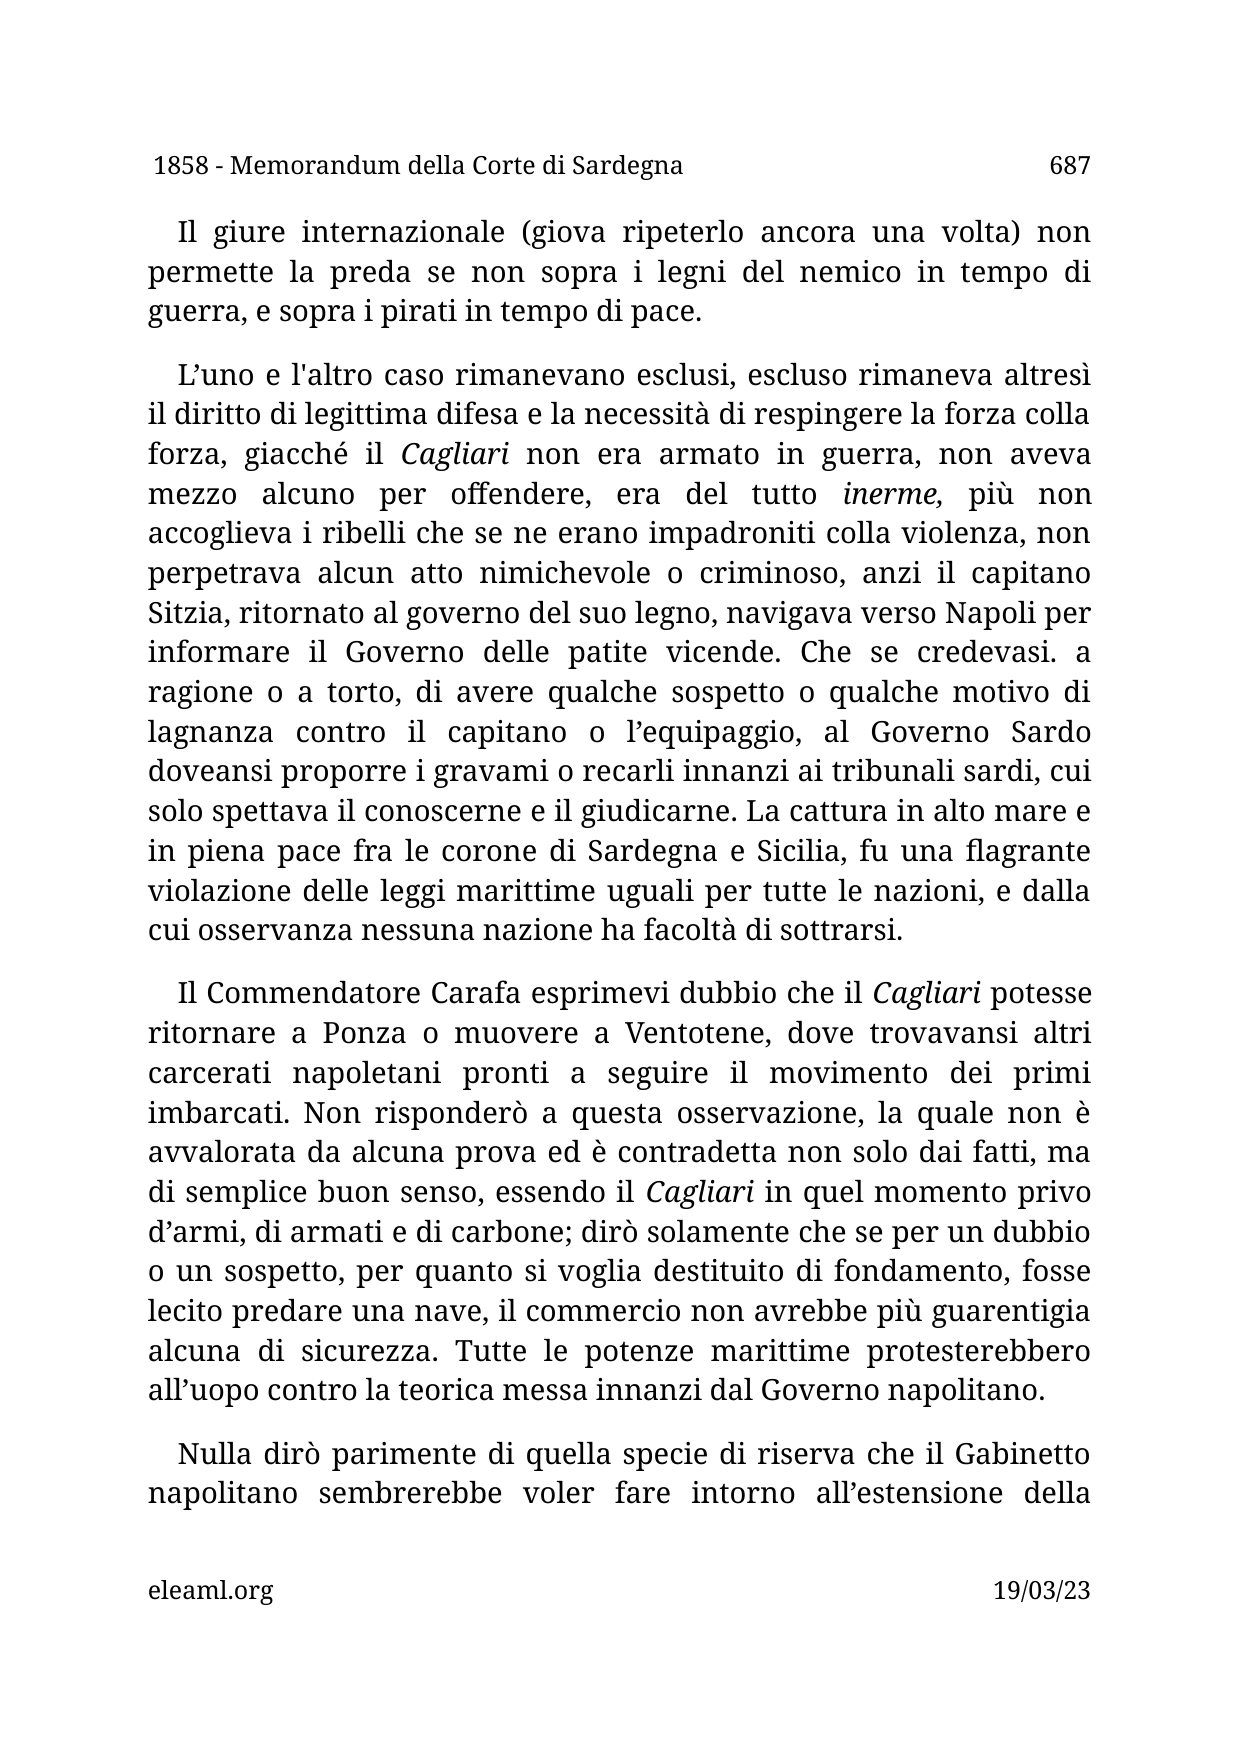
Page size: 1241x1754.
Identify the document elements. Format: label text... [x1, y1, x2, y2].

text Il giure internazionale (giova ripeterlo ancora una volta) non permette la preda se non sopra i legni del nemico in tempo di guerra, e sopra i pirati in tempo di pace. [148, 211, 1093, 330]
text L’uno e l'altro caso rimanevano esclusi, escluso rimaneva altresì il diritto di legittima difesa e la necessità di respingere la forza colla forza, giacché il Cagliari non era armato in guerra, non aveva mezzo alcuno per offendere, era del tutto inerme, più non accoglieva i ribelli che se ne erano impadroniti colla violenza, non perpetrava alcun atto nimichevole o criminoso, anzi il capitano Sitzia, ritornato al governo del suo legno, navigava verso Napoli per informare il Governo delle patite vicende. Che se credevasi. a ragione o a torto, di avere qualche sospetto o qualche motivo di lagnanza contro il capitano o l’equipaggio, al Governo Sardo doveansi proporre i gravami o recarli innanzi ai tribunali sardi, cui solo spettava il conoscerne e il giudicarne. La cattura in alto mare e in piena pace fra le corone di Sardegna e Sicilia, fu una flagrante violazione delle leggi marittime uguali per tutte le nazioni, e dalla cui osservanza nessuna nazione ha facoltà di sottrarsi. [148, 354, 1093, 949]
text Il Commendatore Carafa esprimevi dubbio che il Cagliari potesse ritornare a Ponza o muovere a Ventotene, dove trovavansi altri carcerati napoletani pronti a seguire il movimento dei primi imbarcati. Non risponderò a questa osservazione, la quale non è avvalorata da alcuna prova ed è contradetta non solo dai fatti, ma di semplice buon senso, essendo il Cagliari in quel momento privo d’armi, di armati e di carbone; dirò solamente che se per un dubbio o un sospetto, per quanto si voglia destituito di fondamento, fosse lecito predare una nave, il commercio non avrebbe più guarentigia alcuna di sicurezza. Tutte le potenze marittime protesterebbero all’uopo contro la teorica messa innanzi dal Governo napolitano. [148, 973, 1093, 1409]
text Nulla dirò parimente di quella specie di riserva che il Gabinetto napolitano sembrerebbe voler fare intorno all’estensione della [148, 1433, 1093, 1512]
